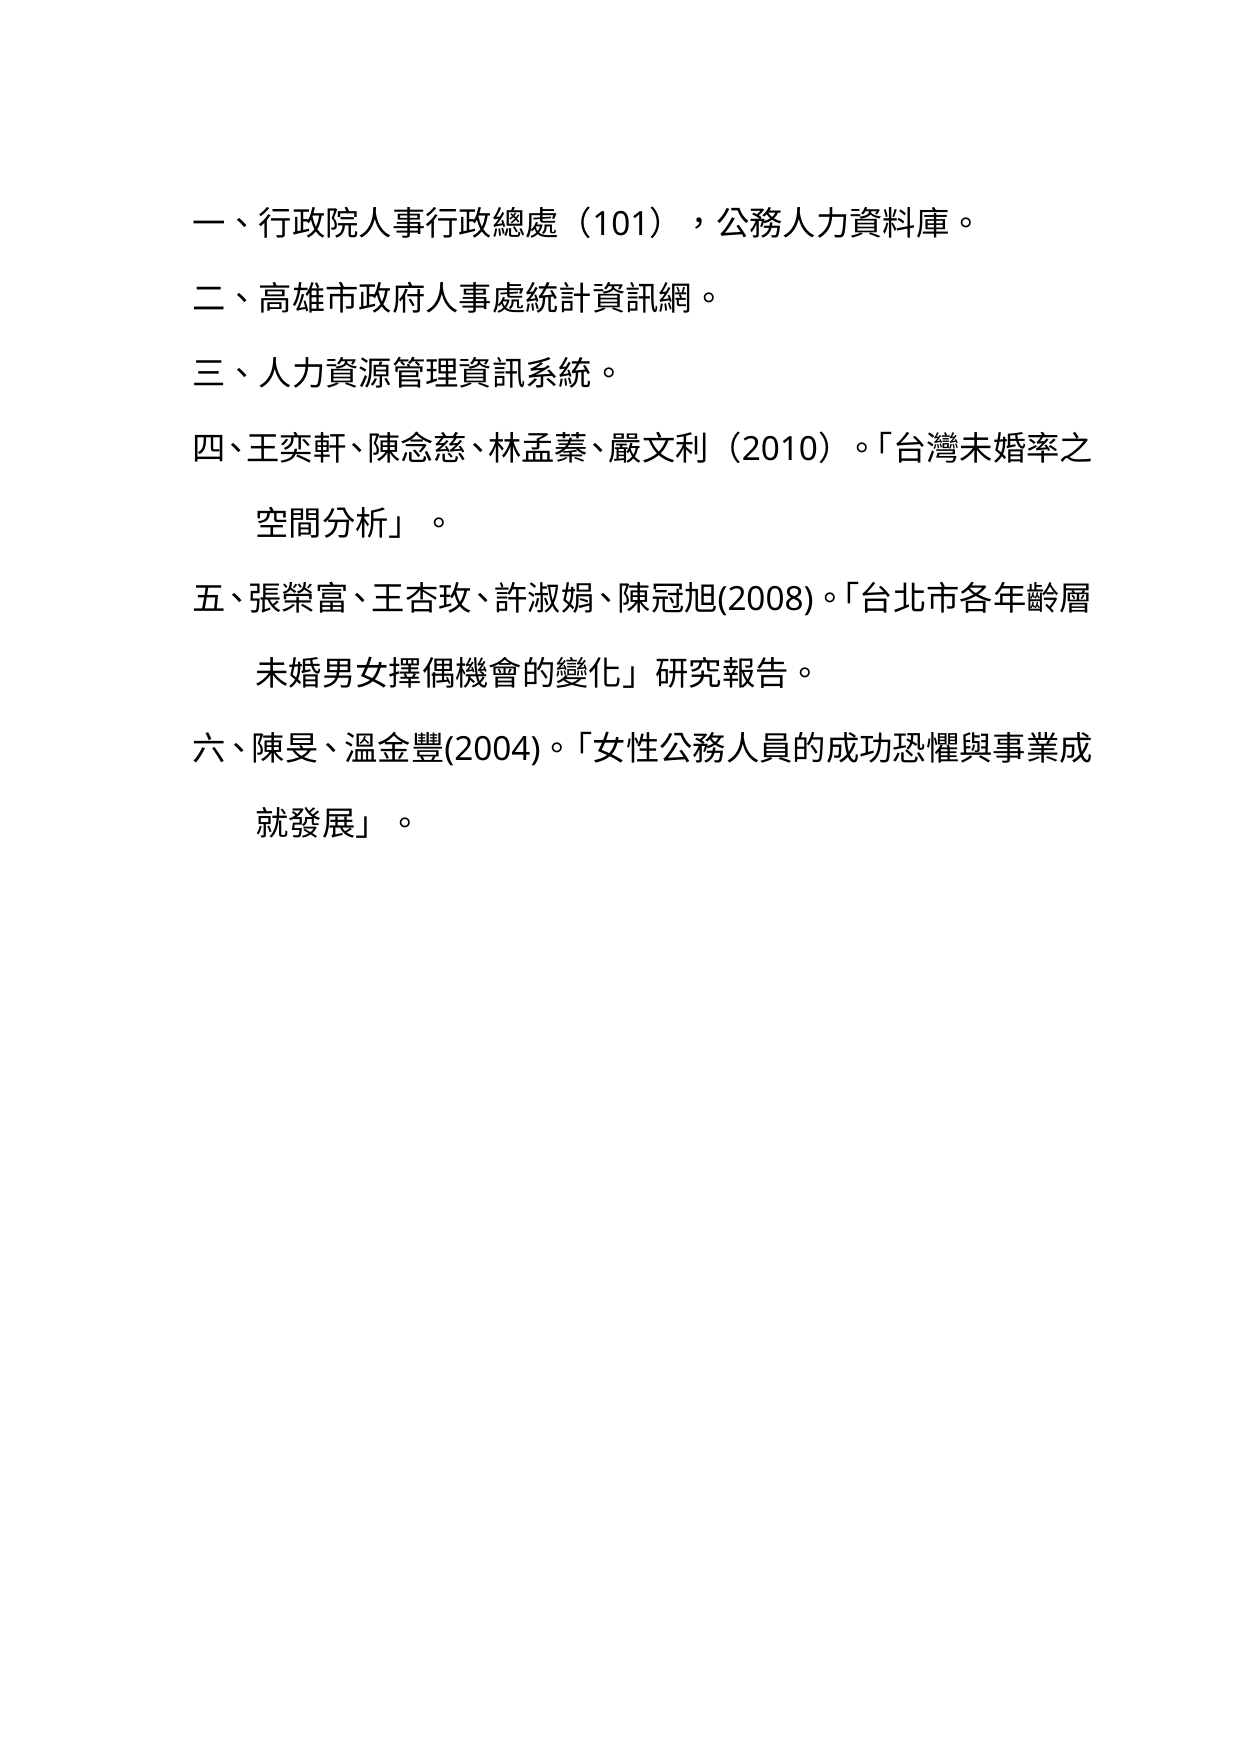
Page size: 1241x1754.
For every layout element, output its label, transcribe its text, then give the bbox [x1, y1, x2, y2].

text 三、人力資源管理資訊系統。 [192, 333, 1093, 408]
text 四、王奕軒、陳念慈、林孟蓁、嚴文利（2010）。「台灣未婚率之空間分析」。 [192, 408, 1093, 558]
text 五、張榮富、王杏玫、許淑娟、陳冠旭(2008)。「台北市各年齡層未婚男女擇偶機會的變化」研究報告。 [192, 558, 1093, 708]
text 一、行政院人事行政總處（101），公務人力資料庫。 [192, 183, 1093, 258]
text 二、高雄市政府人事處統計資訊網。 [192, 258, 1093, 333]
text 六、陳旻、溫金豐(2004)。「女性公務人員的成功恐懼與事業成就發展」。 [192, 708, 1093, 858]
